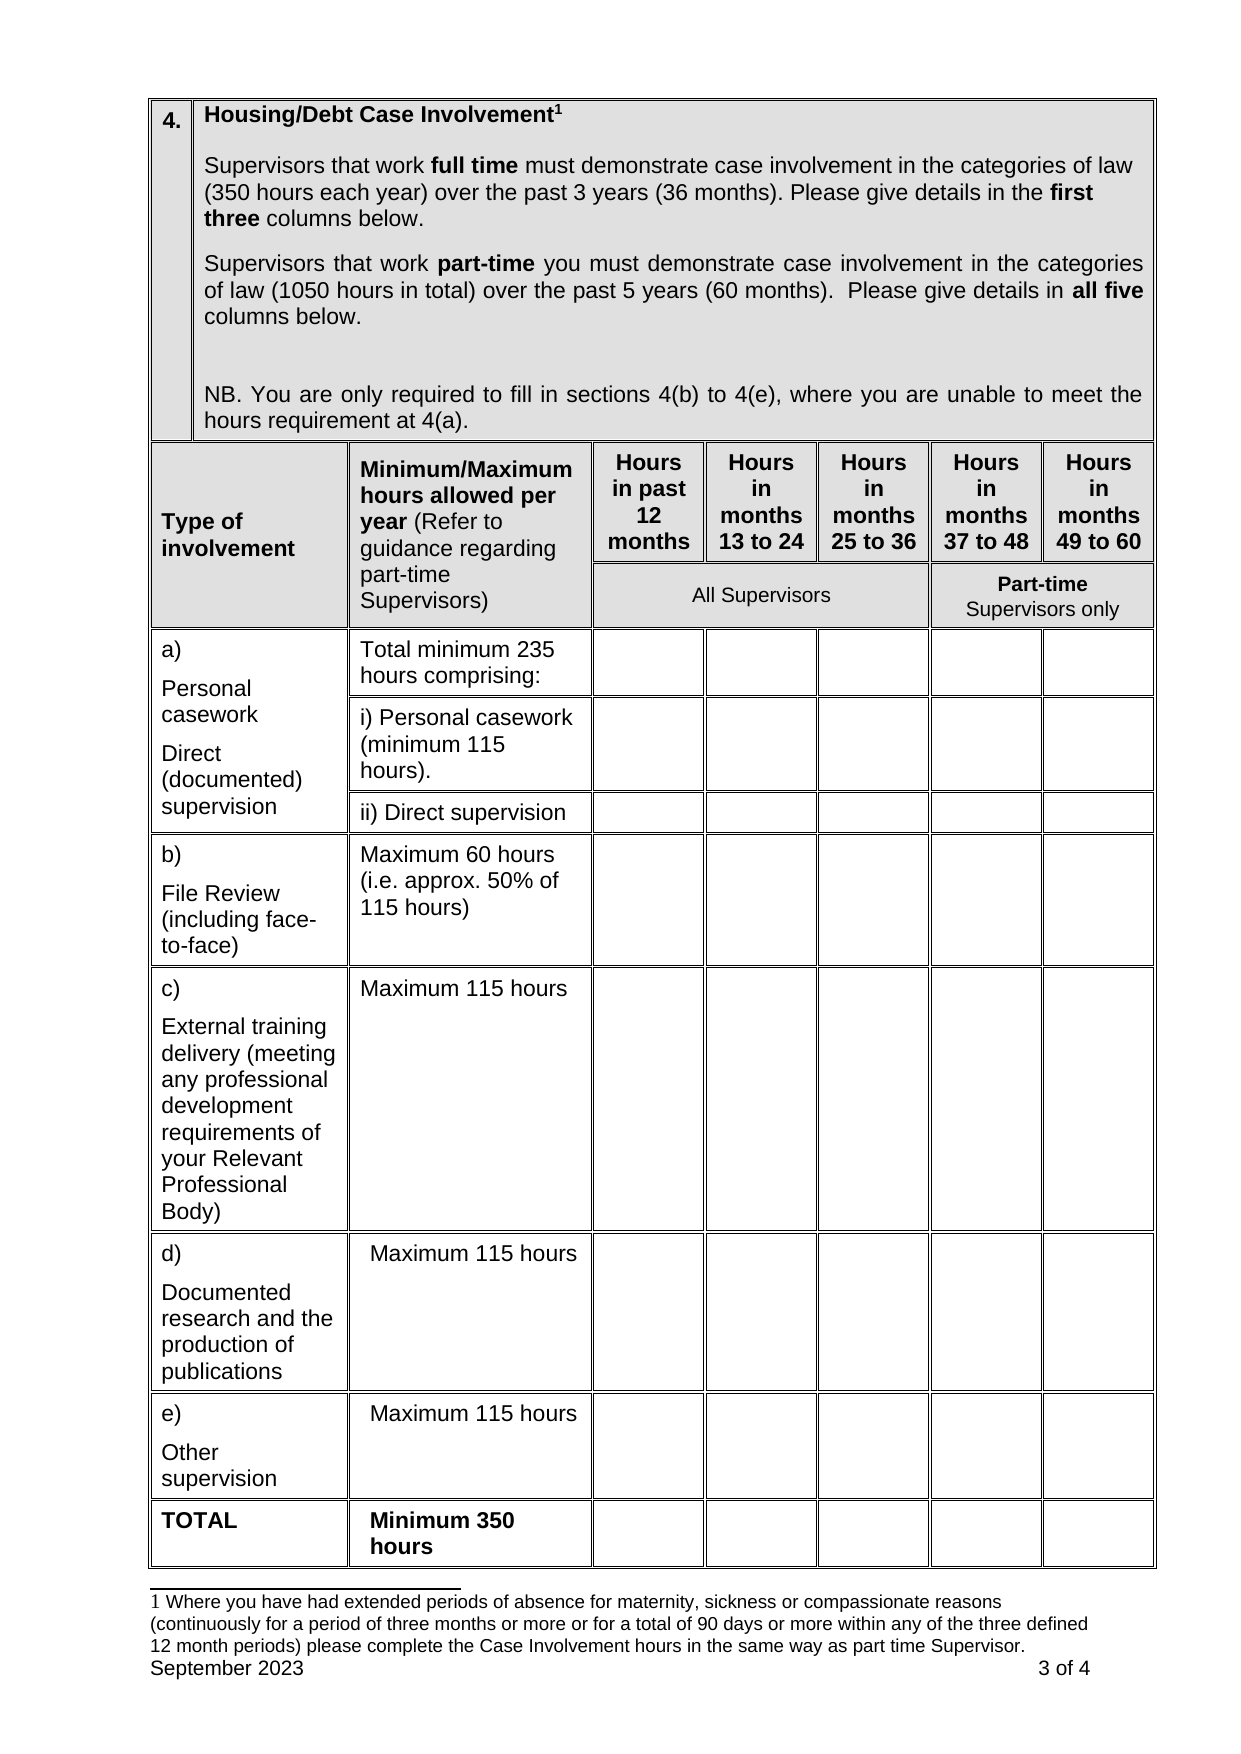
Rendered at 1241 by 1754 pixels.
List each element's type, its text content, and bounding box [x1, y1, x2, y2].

table_cell c) External training delivery (meeting any professional development requirements of your Relevant Professional Body) [152, 968, 347, 1230]
table_cell [594, 698, 703, 789]
table_cell b) File Review (including face-to-face) [152, 835, 347, 965]
table_cell [707, 630, 816, 695]
table_cell Minimum/Maximum hours allowed per year (Refer to guidance regarding part-time Supervisors) [350, 443, 591, 627]
table_cell [819, 1234, 928, 1390]
table_cell Maximum 115 hours [350, 1394, 591, 1497]
table_cell [594, 968, 703, 1230]
table_cell [707, 793, 816, 832]
table_cell Maximum 115 hours [350, 1234, 591, 1390]
table_cell Total minimum 235 hours comprising: [350, 630, 591, 695]
table_cell [707, 835, 816, 965]
table_cell [819, 630, 928, 695]
table_cell [819, 1501, 928, 1566]
table_cell ii) Direct supervision [350, 793, 591, 832]
table_cell [1044, 793, 1153, 832]
table_cell Hours in months 37 to 48 [932, 443, 1041, 561]
table_cell [1044, 630, 1153, 695]
table_cell [1044, 1234, 1153, 1390]
table_cell [707, 1394, 816, 1497]
table_cell [594, 1501, 703, 1566]
table_cell All Supervisors [594, 564, 928, 627]
table_cell [932, 1394, 1041, 1497]
table_cell d) Documented research and the production of publications [152, 1234, 347, 1390]
table_cell [707, 698, 816, 789]
table_cell Maximum 115 hours [350, 968, 591, 1230]
table_cell [1044, 1501, 1153, 1566]
table_cell [1044, 968, 1153, 1230]
table_cell [1044, 835, 1153, 965]
table_cell [932, 793, 1041, 832]
table_cell [1044, 1394, 1153, 1497]
table_cell [932, 835, 1041, 965]
table_cell [594, 630, 703, 695]
table_cell TOTAL [152, 1501, 347, 1566]
table_cell [819, 793, 928, 832]
table_cell [819, 835, 928, 965]
table_cell [594, 1234, 703, 1390]
table_cell [932, 1501, 1041, 1566]
table_cell [707, 968, 816, 1230]
table_cell Minimum 350 hours [350, 1501, 591, 1566]
table_header 4. [152, 101, 191, 439]
table_cell Hours in months 49 to 60 [1044, 443, 1153, 561]
table_cell [594, 1394, 703, 1497]
table_cell Part-time Supervisors only [932, 564, 1153, 627]
table_cell [1044, 698, 1153, 789]
table_cell [594, 793, 703, 832]
table_cell [819, 698, 928, 789]
table_cell Hours in months 13 to 24 [707, 443, 816, 561]
table_cell Hours in months 25 to 36 [819, 443, 928, 561]
table_cell [594, 835, 703, 965]
table_cell Hours in past 12 months [594, 443, 703, 561]
table_cell Maximum 60 hours (i.e. approx. 50% of 115 hours) [350, 835, 591, 965]
table_cell a) Personal casework Direct (documented) supervision [152, 630, 347, 832]
table_header Housing/Debt Case Involvement Supervisors that work full time must demonstrate case involvement in the categories of law (350 hours each year) over the past 3 years (36 months). Please give details in the first three columns below. Supervisors that work part-time you must demonstrate case involvement in the categories of law (1050 hours in total) over the past 5 years (60 months). Please give details in all five columns below. NB. You are only required to fill in sections 4(b) to 4(e), where you are unable to meet the hours requirement at 4(a). [194, 101, 1153, 439]
table_cell [819, 968, 928, 1230]
table_cell [707, 1501, 816, 1566]
table_cell [932, 630, 1041, 695]
table_cell i) Personal casework (minimum 115 hours). [350, 698, 591, 789]
table_cell Type of involvement [152, 443, 347, 627]
table_cell [932, 1234, 1041, 1390]
table_cell [932, 698, 1041, 789]
table_cell e) Other supervision [152, 1394, 347, 1497]
table_cell [932, 968, 1041, 1230]
table_cell [819, 1394, 928, 1497]
table_cell [707, 1234, 816, 1390]
